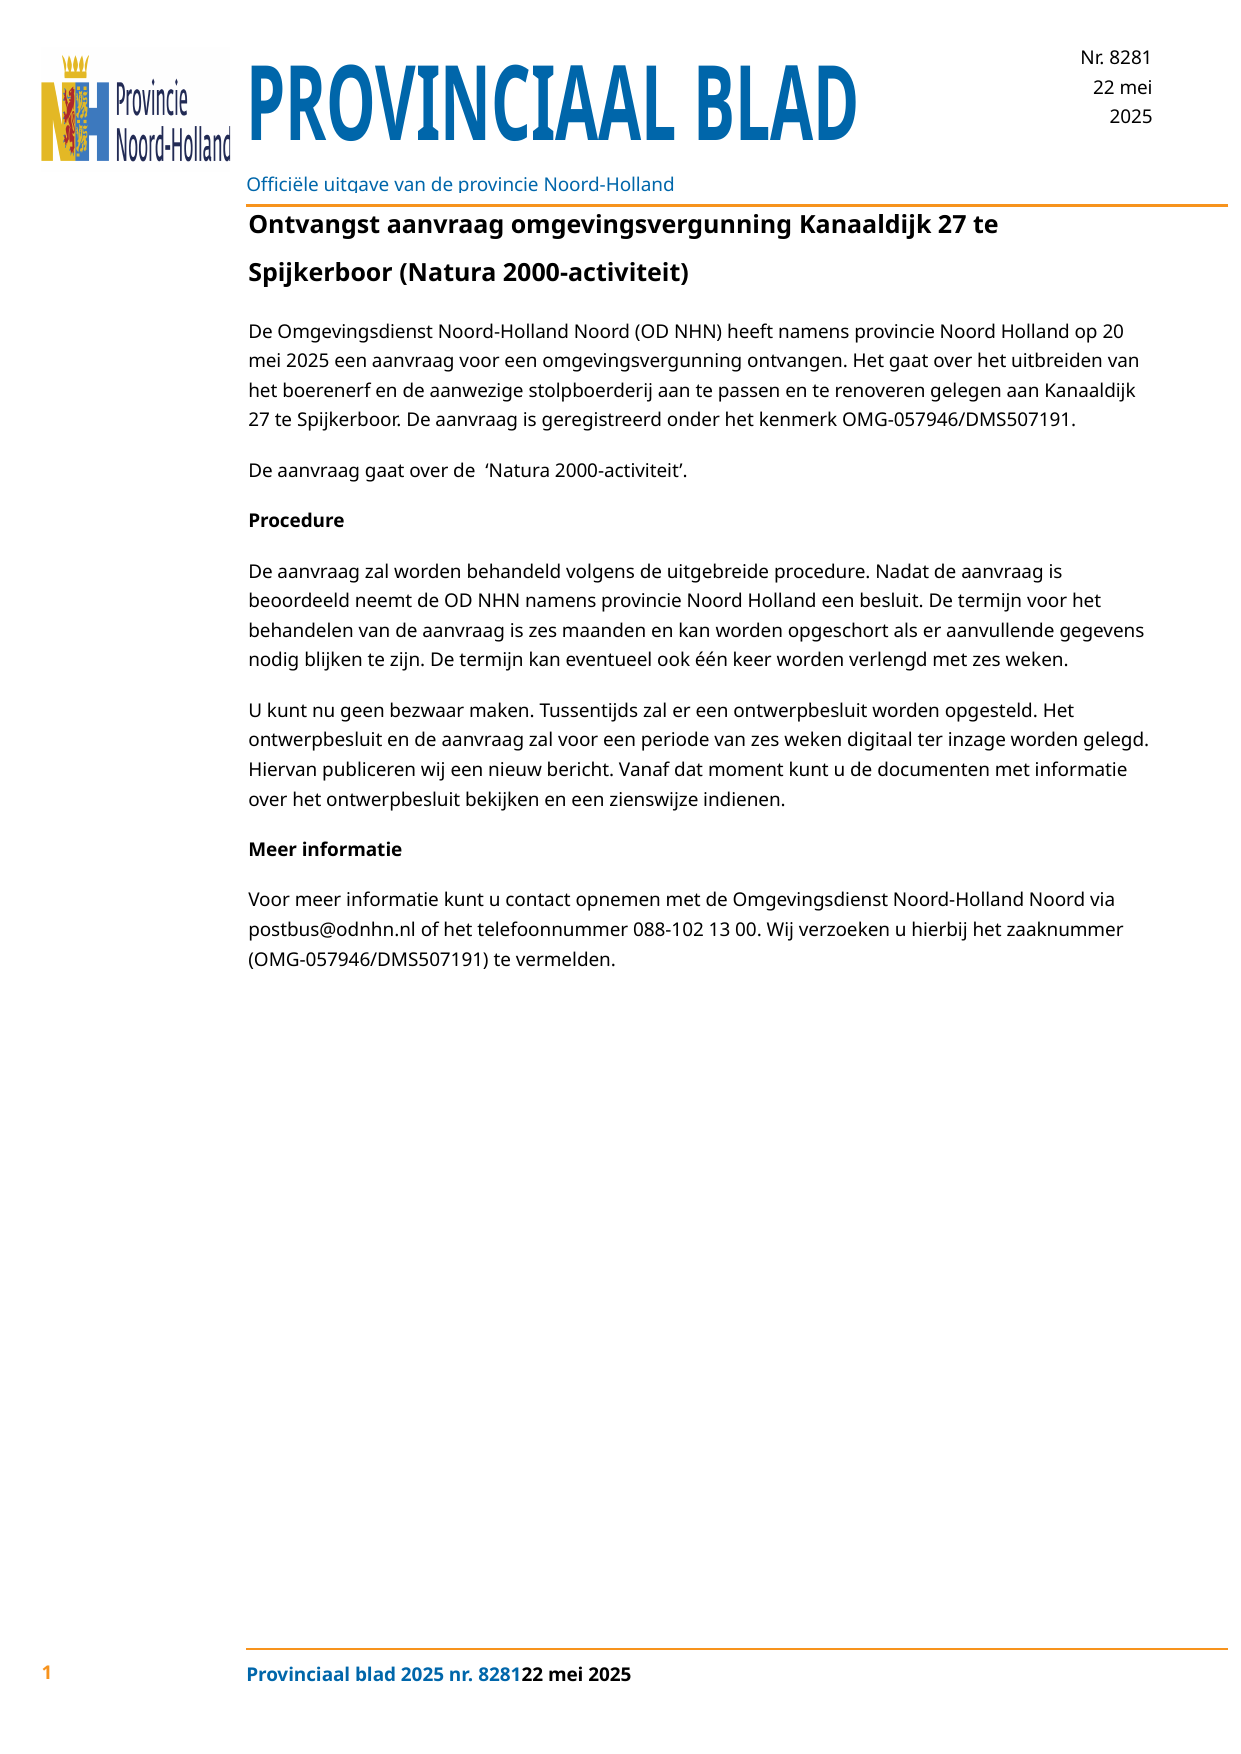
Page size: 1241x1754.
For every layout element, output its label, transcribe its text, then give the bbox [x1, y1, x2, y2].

text Ontvangst aanvraag omgevingsvergunning Kanaaldijk 27 te Spijkerboor (Natura 2000-activiteit) [248, 207, 1152, 288]
text Procedure [248, 507, 1152, 533]
text U kunt nu geen bezwaar maken. Tussentijds zal er een ontwerpbesluit worden opgesteld. Het ontwerpbesluit en de aanvraag zal voor een periode van zes weken digitaal ter inzage worden gelegd. Hiervan publiceren wij een nieuw bericht. Vanaf dat moment kunt u de documenten met informatie over het ontwerpbesluit bekijken en een zienswijze indienen. [248, 697, 1152, 812]
text De aanvraag zal worden behandeld volgens de uitgebreide procedure. Nadat de aanvraag is beoordeeld neemt de OD NHN namens provincie Noord Holland een besluit. De termijn voor het behandelen van de aanvraag is zes maanden en kan worden opgeschort als er aanvullende gegevens nodig blijken te zijn. De termijn kan eventueel ook één keer worden verlengd met zes weken. [248, 558, 1152, 672]
picture [41, 47, 231, 172]
text Voor meer informatie kunt u contact opnemen met de Omgevingsdienst Noord-Holland Noord via postbus@odnhn.nl of het telefoonnummer 088-102 13 00. Wij verzoeken u hierbij het zaaknummer (OMG-057946/DMS507191) te vermelden. [248, 887, 1152, 972]
text Meer informatie [248, 836, 1152, 862]
text De aanvraag gaat over de ‘Natura 2000-activiteit’. [248, 457, 1152, 483]
text De Omgevingsdienst Noord-Holland Noord (OD NHN) heeft namens provincie Noord Holland op 20 mei 2025 een aanvraag voor een omgevingsvergunning ontvangen. Het gaat over het uitbreiden van het boerenerf en de aanwezige stolpboerderij aan te passen en te renoveren gelegen aan Kanaaldijk 27 te Spijkerboor. De aanvraag is geregistreerd onder het kenmerk OMG-057946/DMS507191. [248, 318, 1152, 432]
